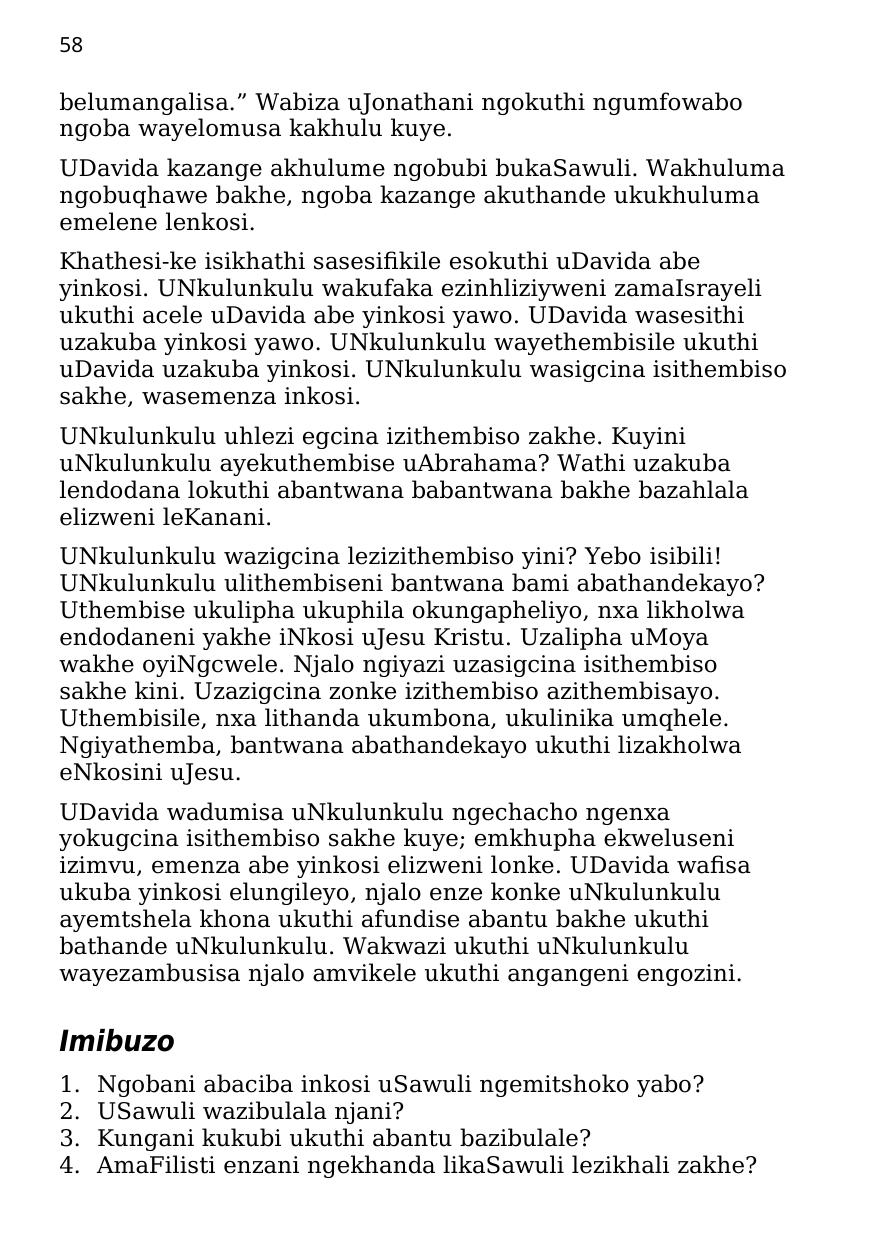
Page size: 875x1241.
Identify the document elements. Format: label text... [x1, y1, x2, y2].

subtitle Imibuzo [59, 1025, 791, 1059]
list Kungani kukubi ukuthi abantu bazibulale? [59, 1125, 791, 1152]
list AmaFilisti enzani ngekhanda likaSawuli lezikhali zakhe? [59, 1152, 791, 1179]
list USawuli wazibulala njani? [59, 1098, 791, 1125]
text UDavida wadumisa uNkulunkulu ngechacho ngenxa yokugcina isithembiso sakhe kuye; emkhupha ekweluseni izimvu, emenza abe yinkosi elizweni lonke. UDavida wafisa ukuba yinkosi elungileyo, njalo enze konke uNkulunkulu ayemtshela khona ukuthi afundise abantu bakhe ukuthi bathande uNkulunkulu. Wakwazi ukuthi uNkulunkulu wayezambusisa njalo amvikele ukuthi angangeni engozini. [59, 798, 791, 987]
list Ngobani abaciba inkosi uSawuli ngemitshoko yabo? [59, 1071, 791, 1098]
text belumangalisa.” Wabiza uJonathani ngokuthi ngumfowabo ngoba wayelomusa kakhulu kuye. [59, 88, 791, 142]
text Khathesi-ke isikhathi sasesifikile esokuthi uDavida abe yinkosi. UNkulunkulu wakufaka ezinhliziyweni zamaIsrayeli ukuthi acele uDavida abe yinkosi yawo. UDavida wasesithi uzakuba yinkosi yawo. UNkulunkulu wayethembisile ukuthi uDavida uzakuba yinkosi. UNkulunkulu wasigcina isithembiso sakhe, wasemenza inkosi. [59, 248, 791, 410]
text UDavida kazange akhulume ngobubi bukaSawuli. Wakhuluma ngobuqhawe bakhe, ngoba kazange akuthande ukukhuluma emelene lenkosi. [59, 155, 791, 236]
text UNkulunkulu uhlezi egcina izithembiso zakhe. Kuyini uNkulunkulu ayekuthembise uAbrahama? Wathi uzakuba lendodana lokuthi abantwana babantwana bakhe bazahlala elizweni leKanani. [59, 423, 791, 531]
text UNkulunkulu wazigcina lezizithembiso yini? Yebo isibili! UNkulunkulu ulithembiseni bantwana bami abathandekayo? Uthembise ukulipha ukuphila okungapheliyo, nxa likholwa endodaneni yakhe iNkosi uJesu Kristu. Uzalipha uMoya wakhe oyiNgcwele. Njalo ngiyazi uzasigcina isithembiso sakhe kini. Uzazigcina zonke izithembiso azithembisayo. Uthembisile, nxa lithanda ukumbona, ukulinika umqhele. Ngiyathemba, bantwana abathandekayo ukuthi lizakholwa eNkosini uJesu. [59, 543, 791, 786]
